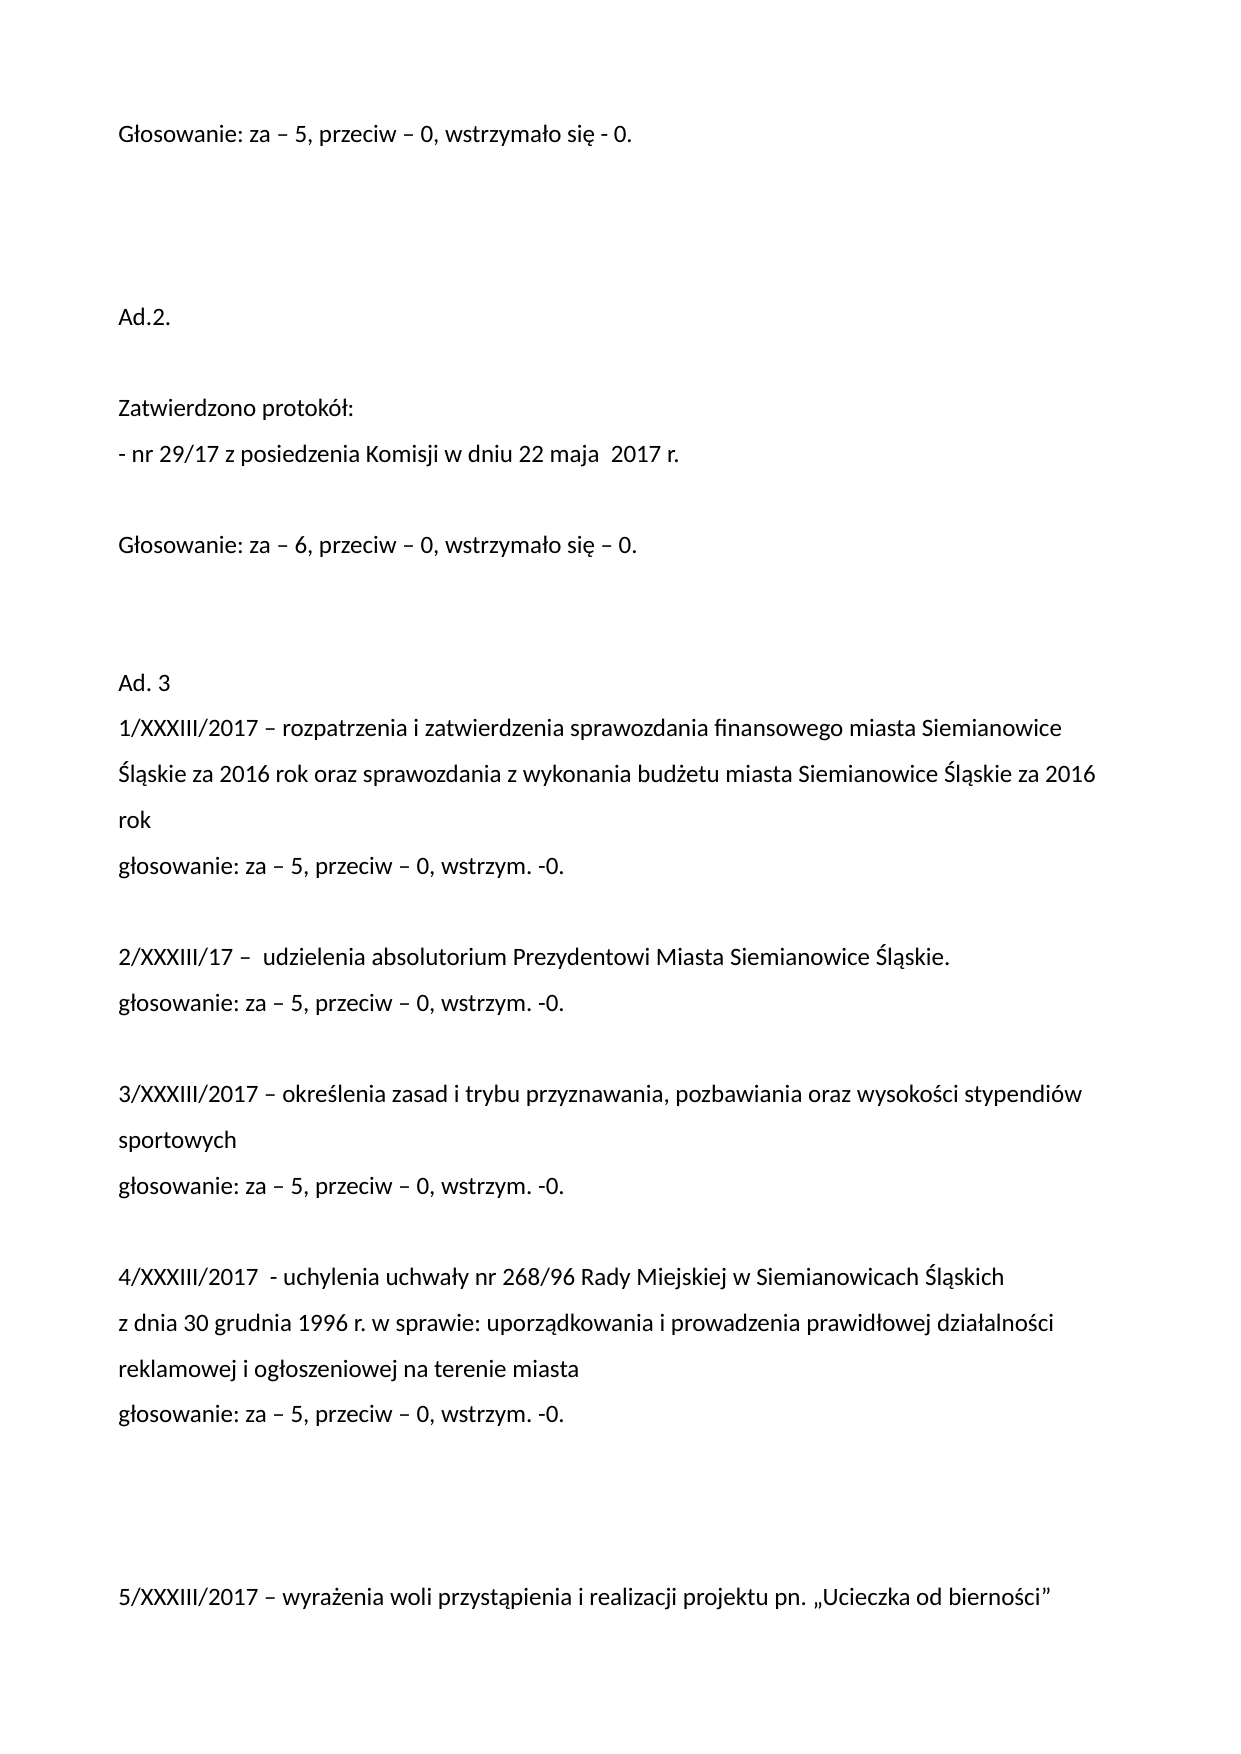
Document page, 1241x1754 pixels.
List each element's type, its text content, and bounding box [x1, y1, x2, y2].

text Głosowanie: za – 5, przeciw – 0, wstrzymało się - 0. [118, 118, 1122, 149]
text Zatwierdzono protokół: [118, 392, 1122, 423]
text Głosowanie: za – 6, przeciw – 0, wstrzymało się – 0. [118, 530, 1122, 560]
text 1/XXXIII/2017 – rozpatrzenia i zatwierdzenia sprawozdania finansowego miasta Siemianowice Śląskie za 2016 rok oraz sprawozdania z wykonania budżetu miasta Siemianowice Śląskie za 2016 rok [118, 713, 1122, 834]
text 2/XXXIII/17 – udzielenia absolutorium Prezydentowi Miasta Siemianowice Śląskie. [118, 941, 1122, 972]
text głosowanie: za – 5, przeciw – 0, wstrzym. -0. [118, 987, 1122, 1017]
text głosowanie: za – 5, przeciw – 0, wstrzym. -0. [118, 850, 1122, 880]
text 3/XXXIII/2017 – określenia zasad i trybu przyznawania, pozbawiania oraz wysokości stypendiów sportowych [118, 1078, 1122, 1155]
text 4/XXXIII/2017 - uchylenia uchwały nr 268/96 Rady Miejskiej w Siemianowicach Śląskich z dnia 30 grudnia 1996 r. w sprawie: uporządkowania i prowadzenia prawidłowej działalności reklamowej i ogłoszeniowej na terenie miasta [118, 1261, 1122, 1383]
text Ad.2. [118, 301, 1122, 332]
text głosowanie: za – 5, przeciw – 0, wstrzym. -0. [118, 1398, 1122, 1429]
text - nr 29/17 z posiedzenia Komisji w dniu 22 maja 2017 r. [118, 438, 1122, 469]
text Ad. 3 [118, 667, 1122, 697]
text głosowanie: za – 5, przeciw – 0, wstrzym. -0. [118, 1170, 1122, 1200]
text 5/XXXIII/2017 – wyrażenia woli przystąpienia i realizacji projektu pn. „Ucieczka od bierności” [118, 1581, 1122, 1612]
